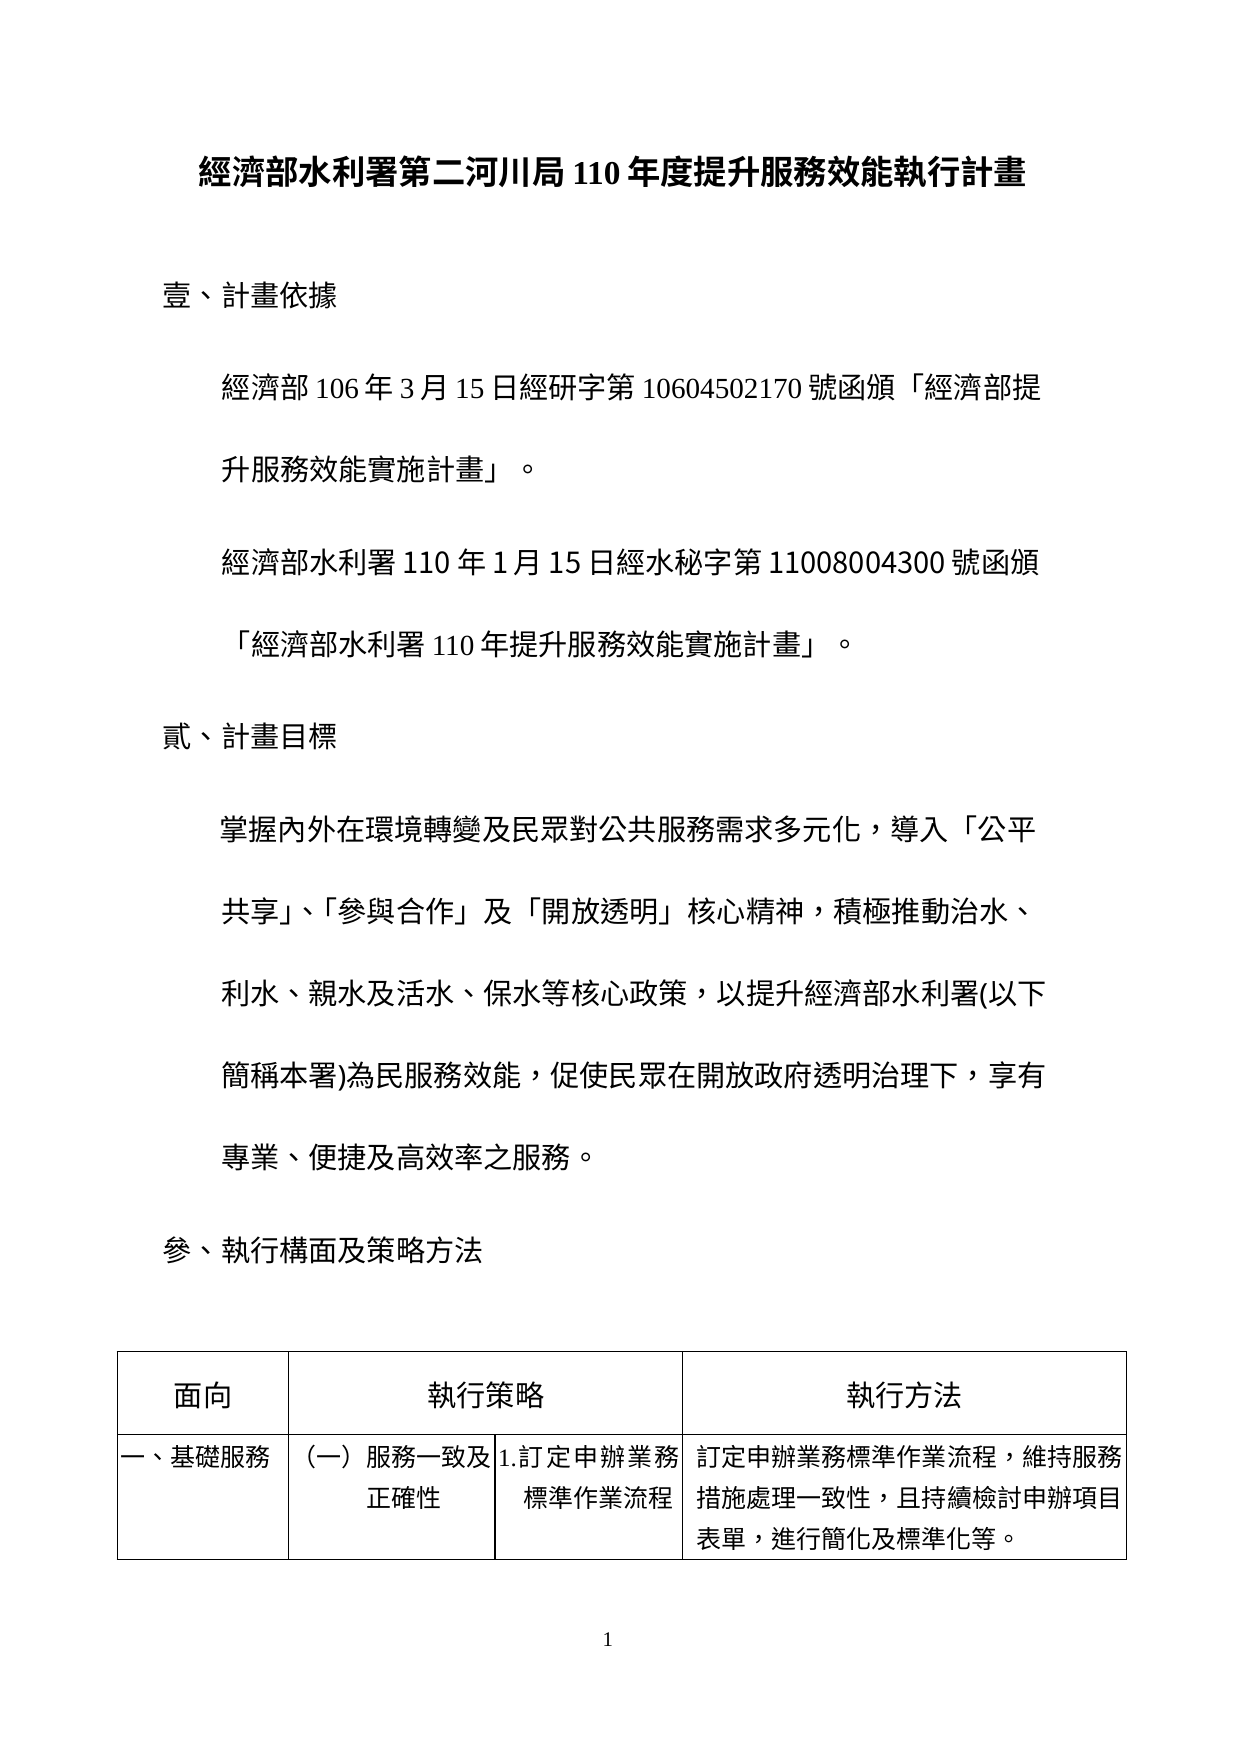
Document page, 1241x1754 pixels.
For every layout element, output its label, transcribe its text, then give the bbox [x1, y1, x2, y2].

table_cell 訂定申辦業務標準作業流程，維持服務措施處理一致性，且持續檢討申辦項目表單，進行簡化及標準化等。 [683, 1435, 1126, 1558]
table_header 執行方法 [683, 1352, 1126, 1434]
text 壹、計畫依據 [162, 252, 1063, 334]
text 經濟部水利署110年1月15日經水秘字第11008004300號函頒「經濟部水利署110年提升服務效能實施計畫」。 [222, 519, 1063, 683]
table_cell 1.訂定申辦業務標準作業流程 [496, 1435, 682, 1558]
table_cell （一）服務一致及正確性 [289, 1435, 494, 1558]
table_header 執行策略 [289, 1352, 682, 1434]
table_cell 一、基礎服務 [118, 1435, 288, 1558]
table_header 面向 [118, 1352, 288, 1434]
text 掌握內外在環境轉變及民眾對公共服務需求多元化，導入「公平共享」、「參與合作」及「開放透明」核心精神，積極推動治水、利水、親水及活水、保水等核心政策，以提升經濟部水利署(以下簡稱本署)為民服務效能，促使民眾在開放政府透明治理下，享有專業、便捷及高效率之服務。 [219, 786, 1063, 1197]
text 參、執行構面及策略方法 [162, 1207, 1063, 1289]
text 經濟部106年3月15日經研字第10604502170號函頒「經濟部提升服務效能實施計畫」。 [222, 345, 1063, 509]
text 貳、計畫目標 [162, 694, 1063, 776]
text 經濟部水利署第二河川局110年度提升服務效能執行計畫 [162, 129, 1063, 211]
